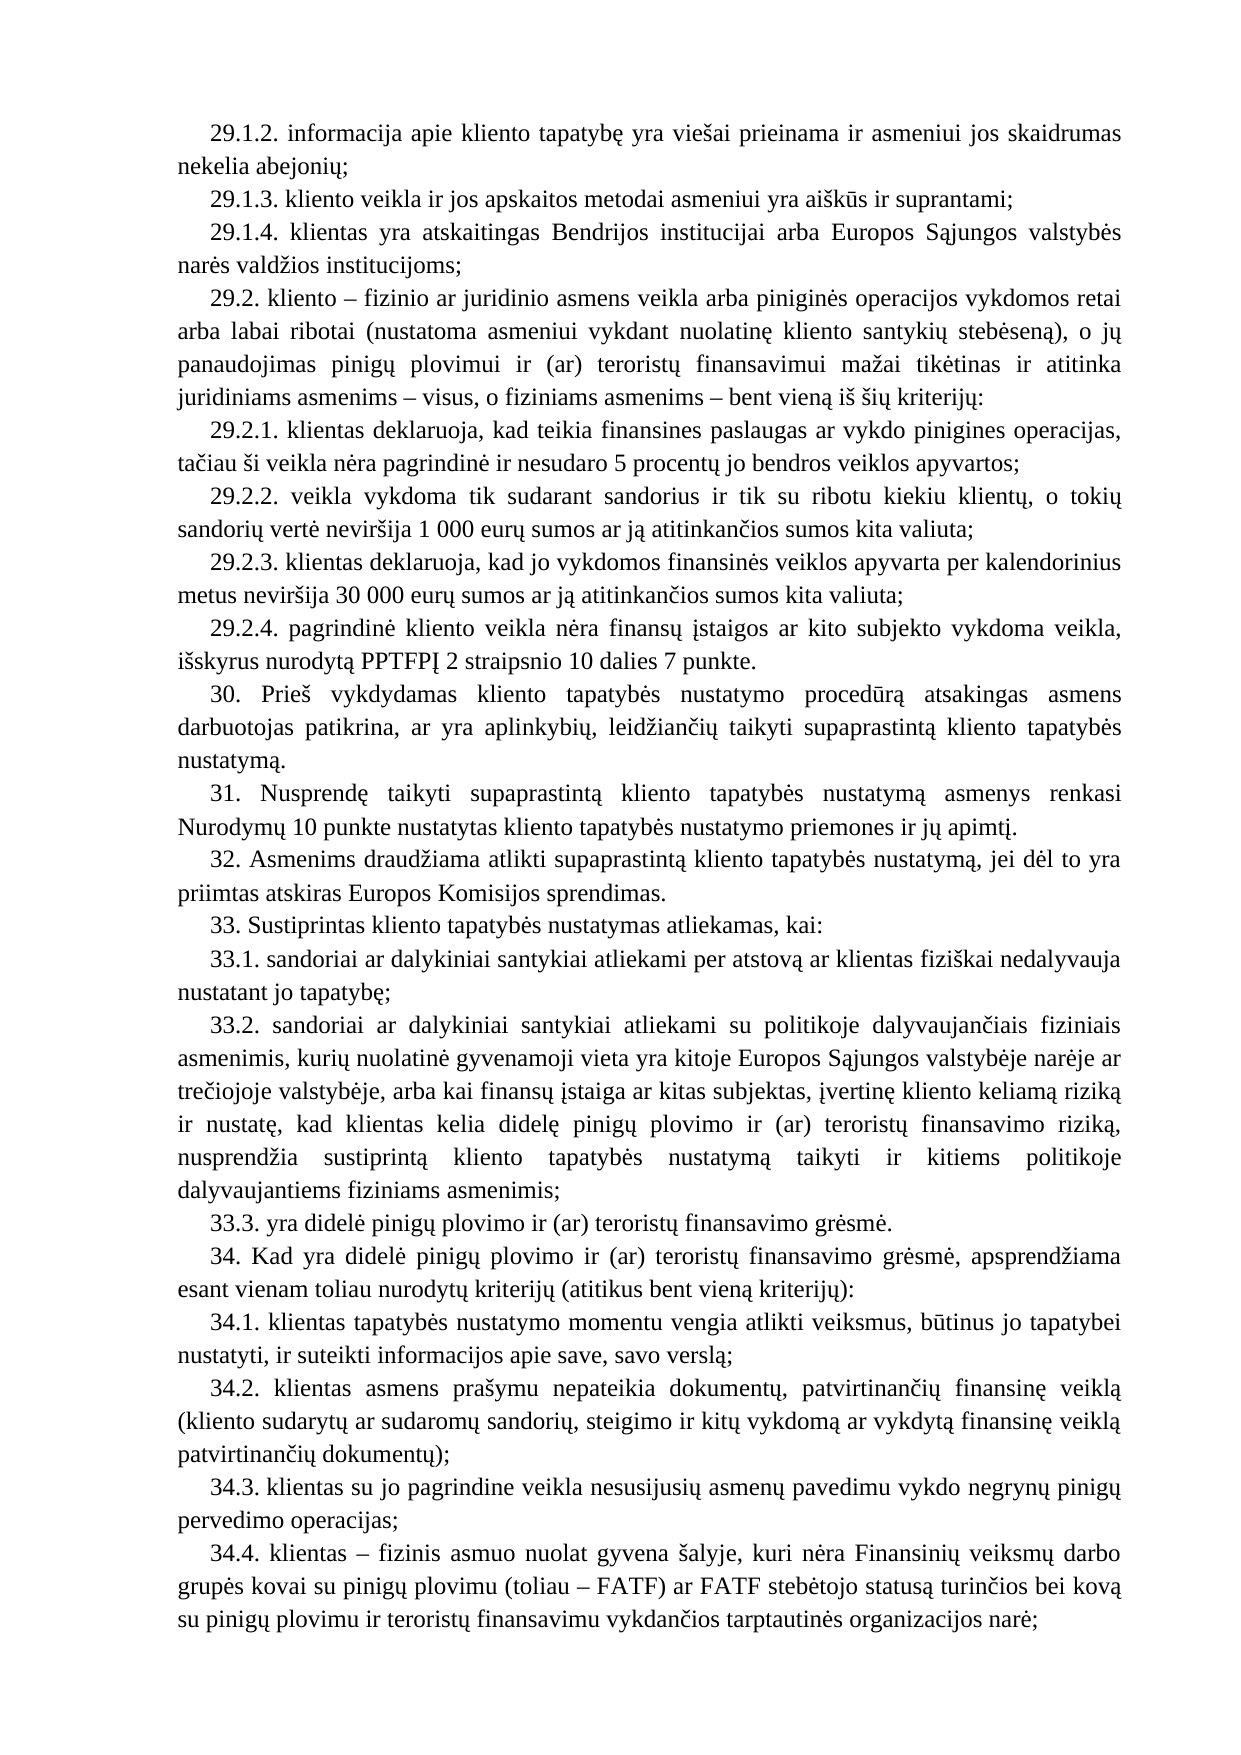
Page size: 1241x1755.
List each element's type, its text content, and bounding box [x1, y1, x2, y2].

text 29.1.2. informacija apie kliento tapatybę yra viešai prieinama ir asmeniui jos skaidrumas nekelia abejonių; [177, 118, 1122, 180]
text 29.2.4. pagrindinė kliento veikla nėra finansų įstaigos ar kito subjekto vykdoma veikla, išskyrus nurodytą PPTFPĮ 2 straipsnio 10 dalies 7 punkte. [177, 613, 1122, 675]
text 32. Asmenims draudžiama atlikti supaprastintą kliento tapatybės nustatymą, jei dėl to yra priimtas atskiras Europos Komisijos sprendimas. [177, 844, 1122, 906]
text 29.2. kliento – fizinio ar juridinio asmens veikla arba piniginės operacijos vykdomos retai arba labai ribotai (nustatoma asmeniui vykdant nuolatinę kliento santykių stebėseną), o jų panaudojimas pinigų plovimui ir (ar) teroristų finansavimui mažai tikėtinas ir atitinka juridiniams asmenims – visus, o fiziniams asmenims – bent vieną iš šių kriterijų: [177, 283, 1122, 411]
text 34. Kad yra didelė pinigų plovimo ir (ar) teroristų finansavimo grėsmė, apsprendžiama esant vienam toliau nurodytų kriterijų (atitikus bent vieną kriterijų): [177, 1241, 1122, 1303]
text 29.1.3. kliento veikla ir jos apskaitos metodai asmeniui yra aiškūs ir suprantami; [177, 184, 1122, 213]
text 34.3. klientas su jo pagrindine veikla nesusijusių asmenų pavedimu vykdo negrynų pinigų pervedimo operacijas; [177, 1472, 1122, 1534]
text 33.1. sandoriai ar dalykiniai santykiai atliekami per atstovą ar klientas fiziškai nedalyvauja nustatant jo tapatybę; [177, 944, 1122, 1005]
text 29.2.1. klientas deklaruoja, kad teikia finansines paslaugas ar vykdo pinigines operacijas, tačiau ši veikla nėra pagrindinė ir nesudaro 5 procentų jo bendros veiklos apyvartos; [177, 415, 1122, 477]
text 33.3. yra didelė pinigų plovimo ir (ar) teroristų finansavimo grėsmė. [177, 1208, 1122, 1237]
text 34.4. klientas – fizinis asmuo nuolat gyvena šalyje, kuri nėra Finansinių veiksmų darbo grupės kovai su pinigų plovimu (toliau – FATF) ar FATF stebėtojo statusą turinčios bei kovą su pinigų plovimu ir teroristų finansavimu vykdančios tarptautinės organizacijos narė; [177, 1538, 1122, 1633]
text 31. Nusprendę taikyti supaprastintą kliento tapatybės nustatymą asmenys renkasi Nurodymų 10 punkte nustatytas kliento tapatybės nustatymo priemones ir jų apimtį. [177, 778, 1122, 840]
text 34.1. klientas tapatybės nustatymo momentu vengia atlikti veiksmus, būtinus jo tapatybei nustatyti, ir suteikti informacijos apie save, savo verslą; [177, 1307, 1122, 1369]
text 33. Sustiprintas kliento tapatybės nustatymas atliekamas, kai: [177, 911, 1122, 939]
text 30. Prieš vykdydamas kliento tapatybės nustatymo procedūrą atsakingas asmens darbuotojas patikrina, ar yra aplinkybių, leidžiančių taikyti supaprastintą kliento tapatybės nustatymą. [177, 679, 1122, 774]
text 29.2.2. veikla vykdoma tik sudarant sandorius ir tik su ribotu kiekiu klientų, o tokių sandorių vertė neviršija 1 000 eurų sumos ar ją atitinkančios sumos kita valiuta; [177, 481, 1122, 543]
text 33.2. sandoriai ar dalykiniai santykiai atliekami su politikoje dalyvaujančiais fiziniais asmenimis, kurių nuolatinė gyvenamoji vieta yra kitoje Europos Sąjungos valstybėje narėje ar trečiojoje valstybėje, arba kai finansų įstaiga ar kitas subjektas, įvertinę kliento keliamą riziką ir nustatę, kad klientas kelia didelę pinigų plovimo ir (ar) teroristų finansavimo riziką, nusprendžia sustiprintą kliento tapatybės nustatymą taikyti ir kitiems politikoje dalyvaujantiems fiziniams asmenimis; [177, 1010, 1122, 1203]
text 29.2.3. klientas deklaruoja, kad jo vykdomos finansinės veiklos apyvarta per kalendorinius metus neviršija 30 000 eurų sumos ar ją atitinkančios sumos kita valiuta; [177, 547, 1122, 609]
text 34.2. klientas asmens prašymu nepateikia dokumentų, patvirtinančių finansinę veiklą (kliento sudarytų ar sudaromų sandorių, steigimo ir kitų vykdomą ar vykdytą finansinę veiklą patvirtinančių dokumentų); [177, 1373, 1122, 1468]
text 29.1.4. klientas yra atskaitingas Bendrijos institucijai arba Europos Sąjungos valstybės narės valdžios institucijoms; [177, 217, 1122, 279]
